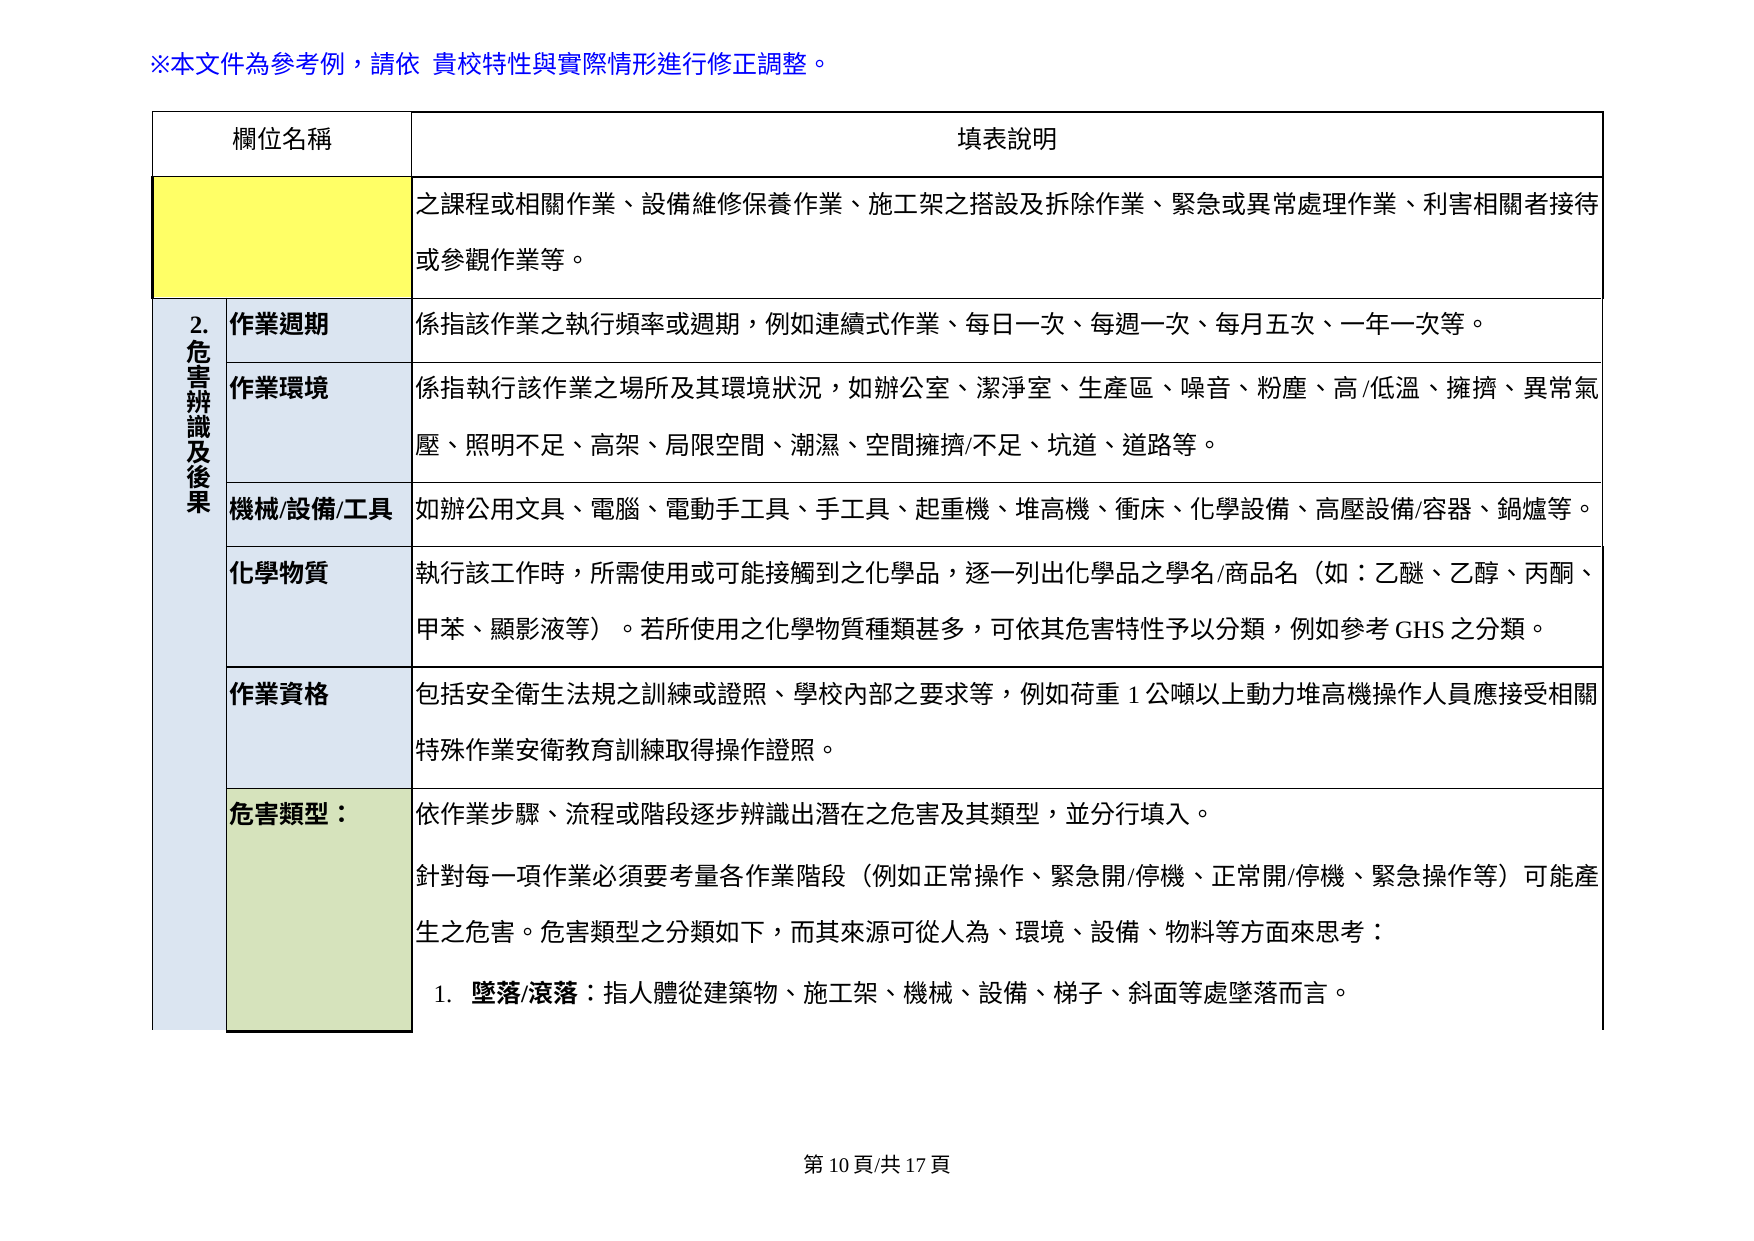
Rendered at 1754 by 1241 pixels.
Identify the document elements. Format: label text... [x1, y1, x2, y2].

table_cell 係指該作業之執行頻率或週期，例如連續式作業、每日一次、每週一次、每月五次、一年一次等。 [413, 298, 1602, 362]
table_cell 包括安全衛生法規之訓練或證照、學校內部之要求等，例如荷重1公噸以上動力堆高機操作人員應接受相關特殊作業安衛教育訓練取得操作證照。 [413, 668, 1602, 788]
table_cell [154, 177, 411, 297]
table_cell 如辦公用文具、電腦、電動手工具、手工具、起重機、堆高機、衝床、化學設備、高壓設備/容器、鍋爐等。 [413, 482, 1602, 546]
table_cell 2.危害辨識及後果 [153, 299, 226, 1030]
table_cell 作業週期 [227, 299, 411, 362]
table_cell 之課程或相關作業、設備維修保養作業、施工架之搭設及拆除作業、緊急或異常處理作業、利害相關者接待或參觀作業等。 [413, 178, 1602, 297]
table_cell 機械/設備/工具 [227, 483, 411, 546]
table_header 欄位名稱 [153, 112, 411, 176]
table_cell 係指執行該作業之場所及其環境狀況，如辦公室、潔淨室、生產區、噪音、粉塵、高/低溫、擁擠、異常氣壓、照明不足、高架、局限空間、潮濕、空間擁擠/不足、坑道、道路等。 [413, 362, 1602, 482]
table_cell 依作業步驟、流程或階段逐步辨識出潛在之危害及其類型，並分行填入。 針對每一項作業必須要考量各作業階段（例如正常操作、緊急開/停機、正常開/停機、緊急操作等）可能產生之危害。危害類型之分類如下，而其來源可從人為、環境、設備、物料等方面來思考： 墜落/滾落：指人體從建築物、施工架、機械、設備、梯子、斜面等處墜落而言。 跌倒：指人體在近於同一平面上跌倒而言，即因絆跤或滑溜而跌倒之情況。 衝撞：指除墜落、滾落、跌倒之外，以人體為主碰撞靜止物或動態物而言。 物體飛落：指以飛來物、落下物等主體碰撞人體之情況。 物體倒塌/崩塌：指堆積物（包含積垛）、施工架、建築物等塌崩、倒塌而碰撞人體之情況。 被撞：指飛來、落下、崩塌、倒塌外，以物體為主碰撞人體之情況。 被夾、被捲：指被物體夾入或捲入而被擠壓、撚挫之情況。 被刺、割、擦傷：指被擦傷之情況，及以被擦的狀況而被刺、割等之情況。 踩踏/踏穿：指踏穿鐵釘、金屬片之情況而言，包含踏穿地板、石棉瓦等情況。 溺斃：包含墜落水中而溺斃之情況。 與高低溫接觸：高溫係指與火焰、電弧、熔融狀態之金屬、開水、水蒸汽等接觸之情況，包含高溫輻射熱等導致中暑之情況；低溫包含暴露於冷凍庫內等低溫環境之情況。 與有害物等之接觸：包含起因於暴露於輻射線、有害光線之障害、一氧化碳中毒、缺氧症及暴露於高壓、低壓等有害環境下之情況。 感電：指接觸帶電體或因通電而人體受衝擊之情況。 火災：指火燒 原料或物質快速的氧化而發出熱與光 爆炸：指壓力之急激發生或開放之結果，帶有爆音而引起膨脹之情況。 物體破裂：指容器、裝置因物理的壓力而破裂之情況，包含壓壞在內。 不當動作：指起因於身體動作不自然姿勢或動作反彈等，引起扭筋、扭腰、橪挫及形成類似狀態，如不當抬舉導致肌肉骨骼傷害，或工作台/椅高度不適導致肌肉疲勞等。 化學品洩漏：指容器或設備之危害性物質外洩，但未造成人員傷害之事件。 環保事件：指危害物質洩漏到校外而足以影響大眾安全及健康或環境品質等之情況。 職業病：指暴露於有害健康的不良工作環境，或經常重覆執行危害健康的作業方法或動作，因而發生之疾病，例如震動引起之白指症、噪音引起之職業性重聽、非游離輻射引起之白內障、異常氣壓（如沉箱作業）、水下作業、坑道作業等引起之潛水夫病等。 交通事件：指員工在上下班時間內於必經之路線所發生之交通事件。 其他：係指無法歸類於上述任一類之事故，包含生物性因子所引起之危害，如被針刺感染等。 [413, 789, 1602, 1030]
table_cell 執行該工作時，所需使用或可能接觸到之化學品，逐一列出化學品之學名/商品名（如：乙醚、乙醇、丙酮、甲苯、顯影液等）。若所使用之化學物質種類甚多，可依其危害特性予以分類，例如參考GHS之分類。 [413, 546, 1602, 666]
table_cell 化學物質 [227, 547, 411, 666]
table_cell 危害類型： [227, 789, 411, 1030]
table_cell 作業資格 [227, 668, 411, 788]
table_header 填表說明 [412, 113, 1602, 176]
table_cell 作業環境 [227, 363, 411, 482]
